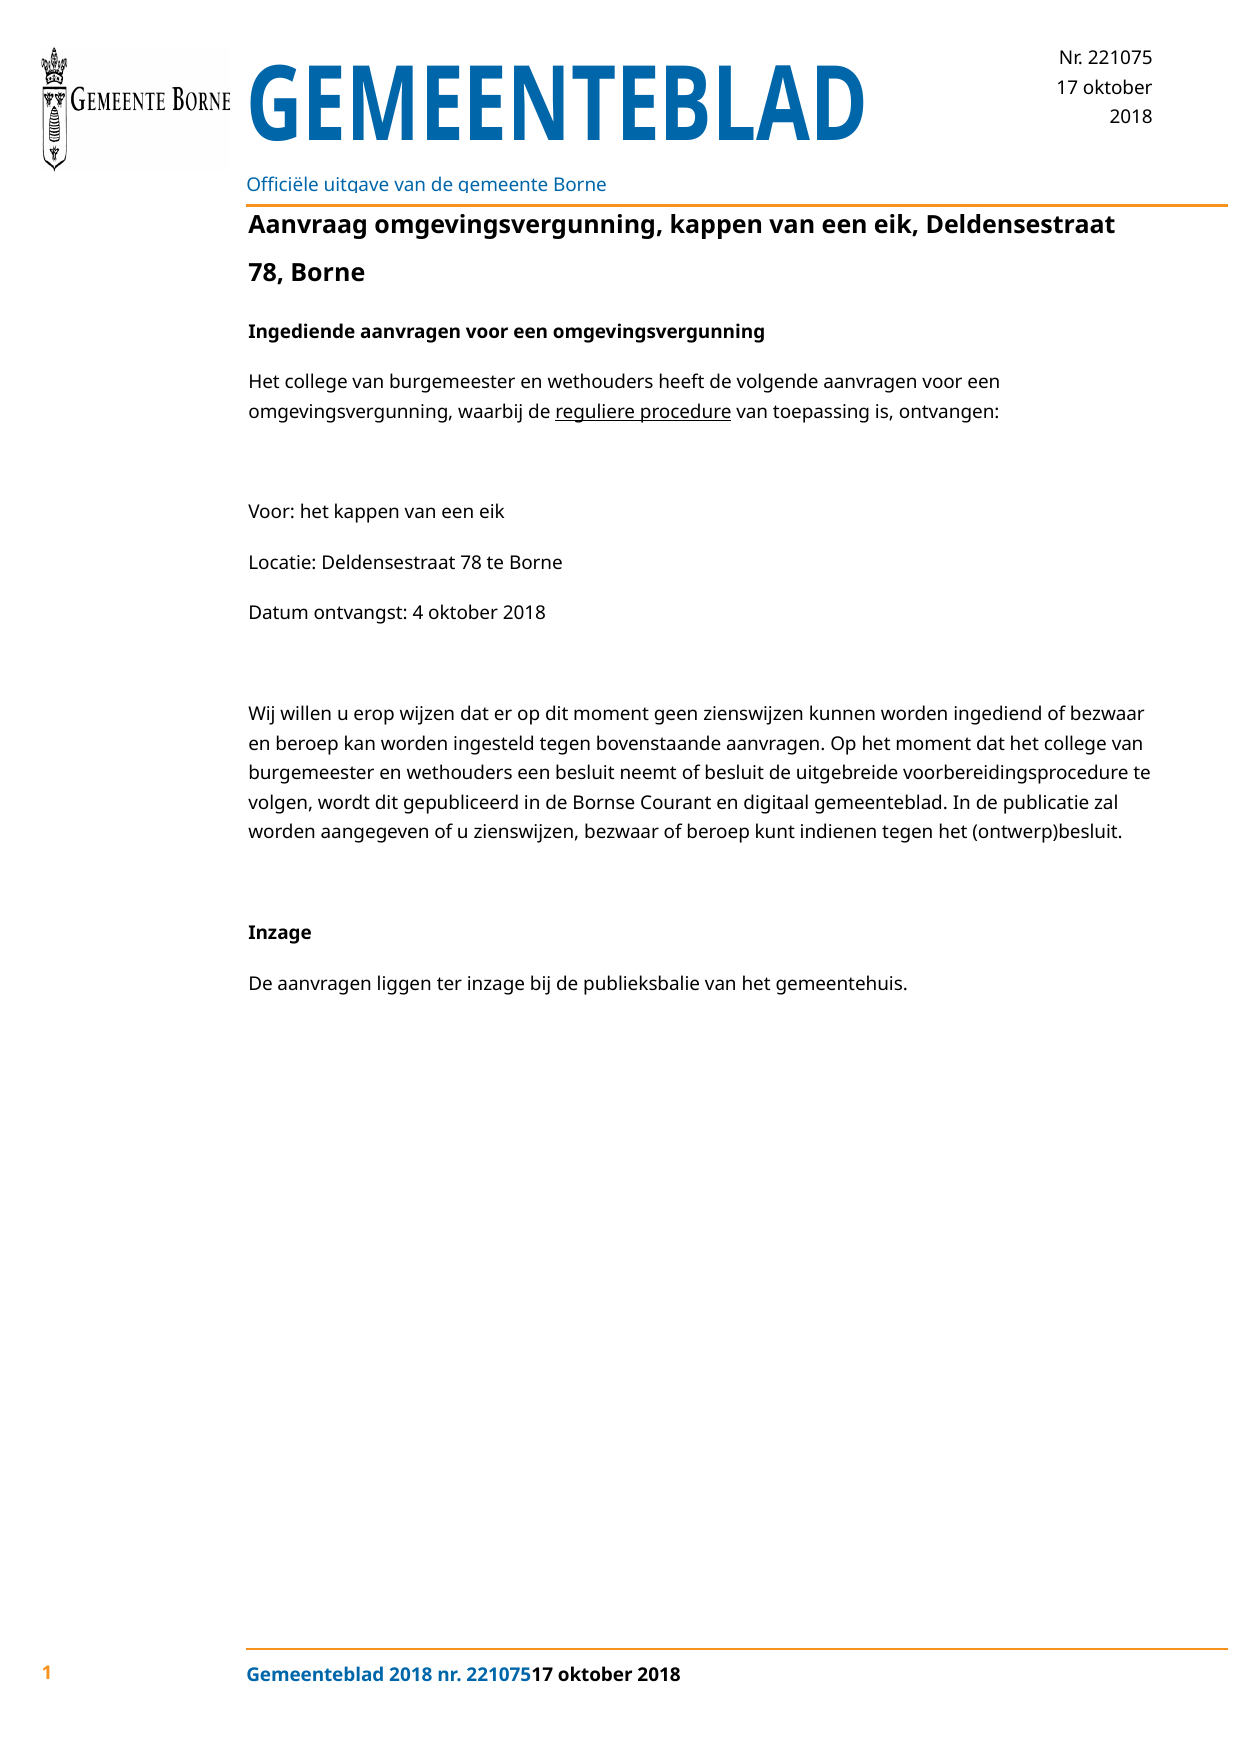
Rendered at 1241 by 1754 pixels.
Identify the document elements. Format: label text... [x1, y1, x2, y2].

picture [41, 47, 231, 172]
text Het college van burgemeester en wethouders heeft de volgende aanvragen voor een omgevingsvergunning, waarbij de reguliere procedure van toepassing is, ontvangen: [248, 368, 1152, 424]
text Datum ontvangst: 4 oktober 2018 [248, 599, 1152, 625]
text Wij willen u erop wijzen dat er op dit moment geen zienswijzen kunnen worden ingediend of bezwaar en beroep kan worden ingesteld tegen bovenstaande aanvragen. Op het moment dat het college van burgemeester en wethouders een besluit neemt of besluit de uitgebreide voorbereidingsprocedure te volgen, wordt dit gepubliceerd in de Bornse Courant en digitaal gemeenteblad. In de publicatie zal worden aangegeven of u zienswijzen, bezwaar of beroep kunt indienen tegen het (ontwerp)besluit. [248, 700, 1152, 844]
text Ingediende aanvragen voor een omgevingsvergunning [248, 318, 1152, 344]
text De aanvragen liggen ter inzage bij de publieksbalie van het gemeentehuis. [248, 970, 1152, 996]
text Locatie: Deldensestraat 78 te Borne [248, 549, 1152, 575]
text Aanvraag omgevingsvergunning, kappen van een eik, Deldensestraat 78, Borne [248, 207, 1152, 288]
text Inzage [248, 919, 1152, 945]
text Voor: het kappen van een eik [248, 499, 1152, 524]
